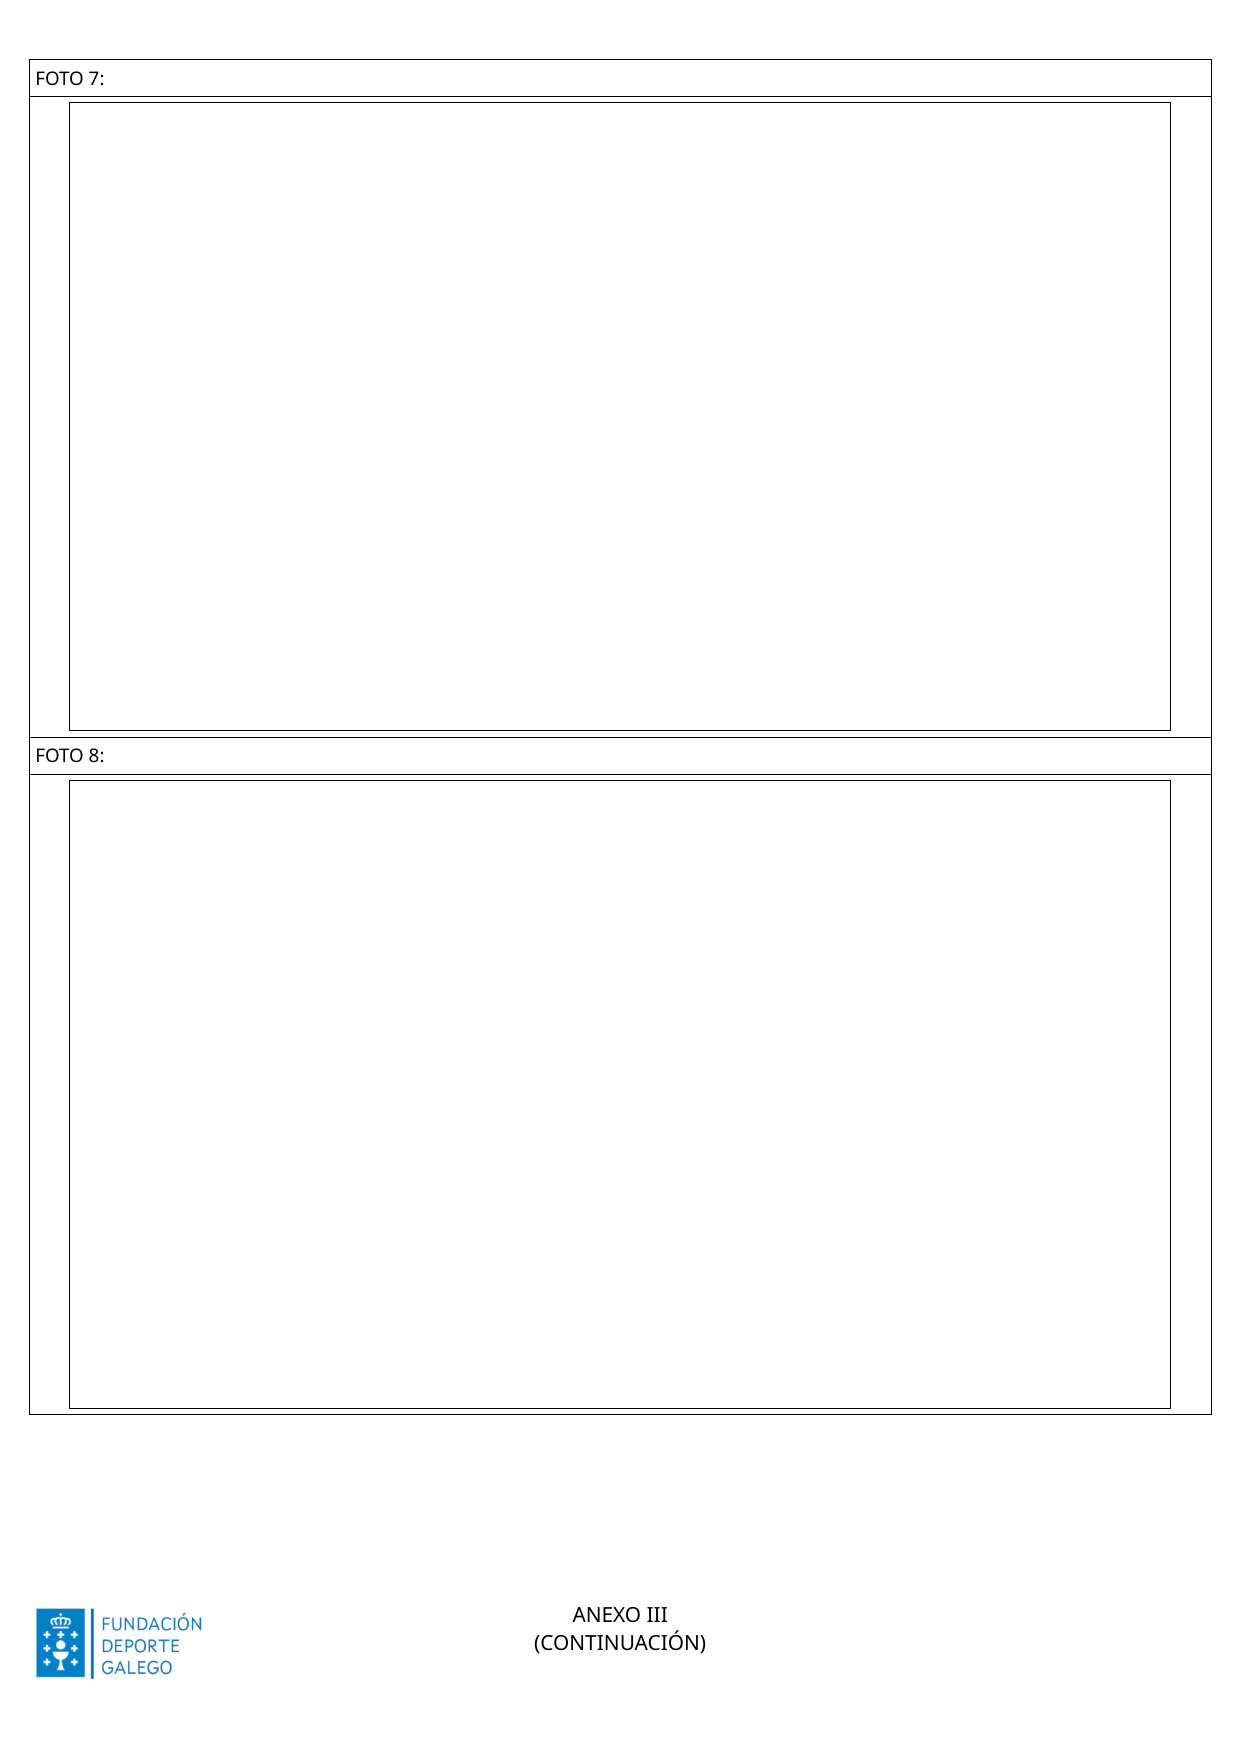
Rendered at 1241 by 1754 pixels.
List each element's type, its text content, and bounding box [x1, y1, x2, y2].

table_cell FOTO 7: [30, 60, 1211, 96]
picture [35, 1607, 204, 1680]
table_cell [30, 775, 1211, 1414]
table_cell [30, 97, 1211, 737]
table_cell FOTO 8: [30, 738, 1211, 774]
